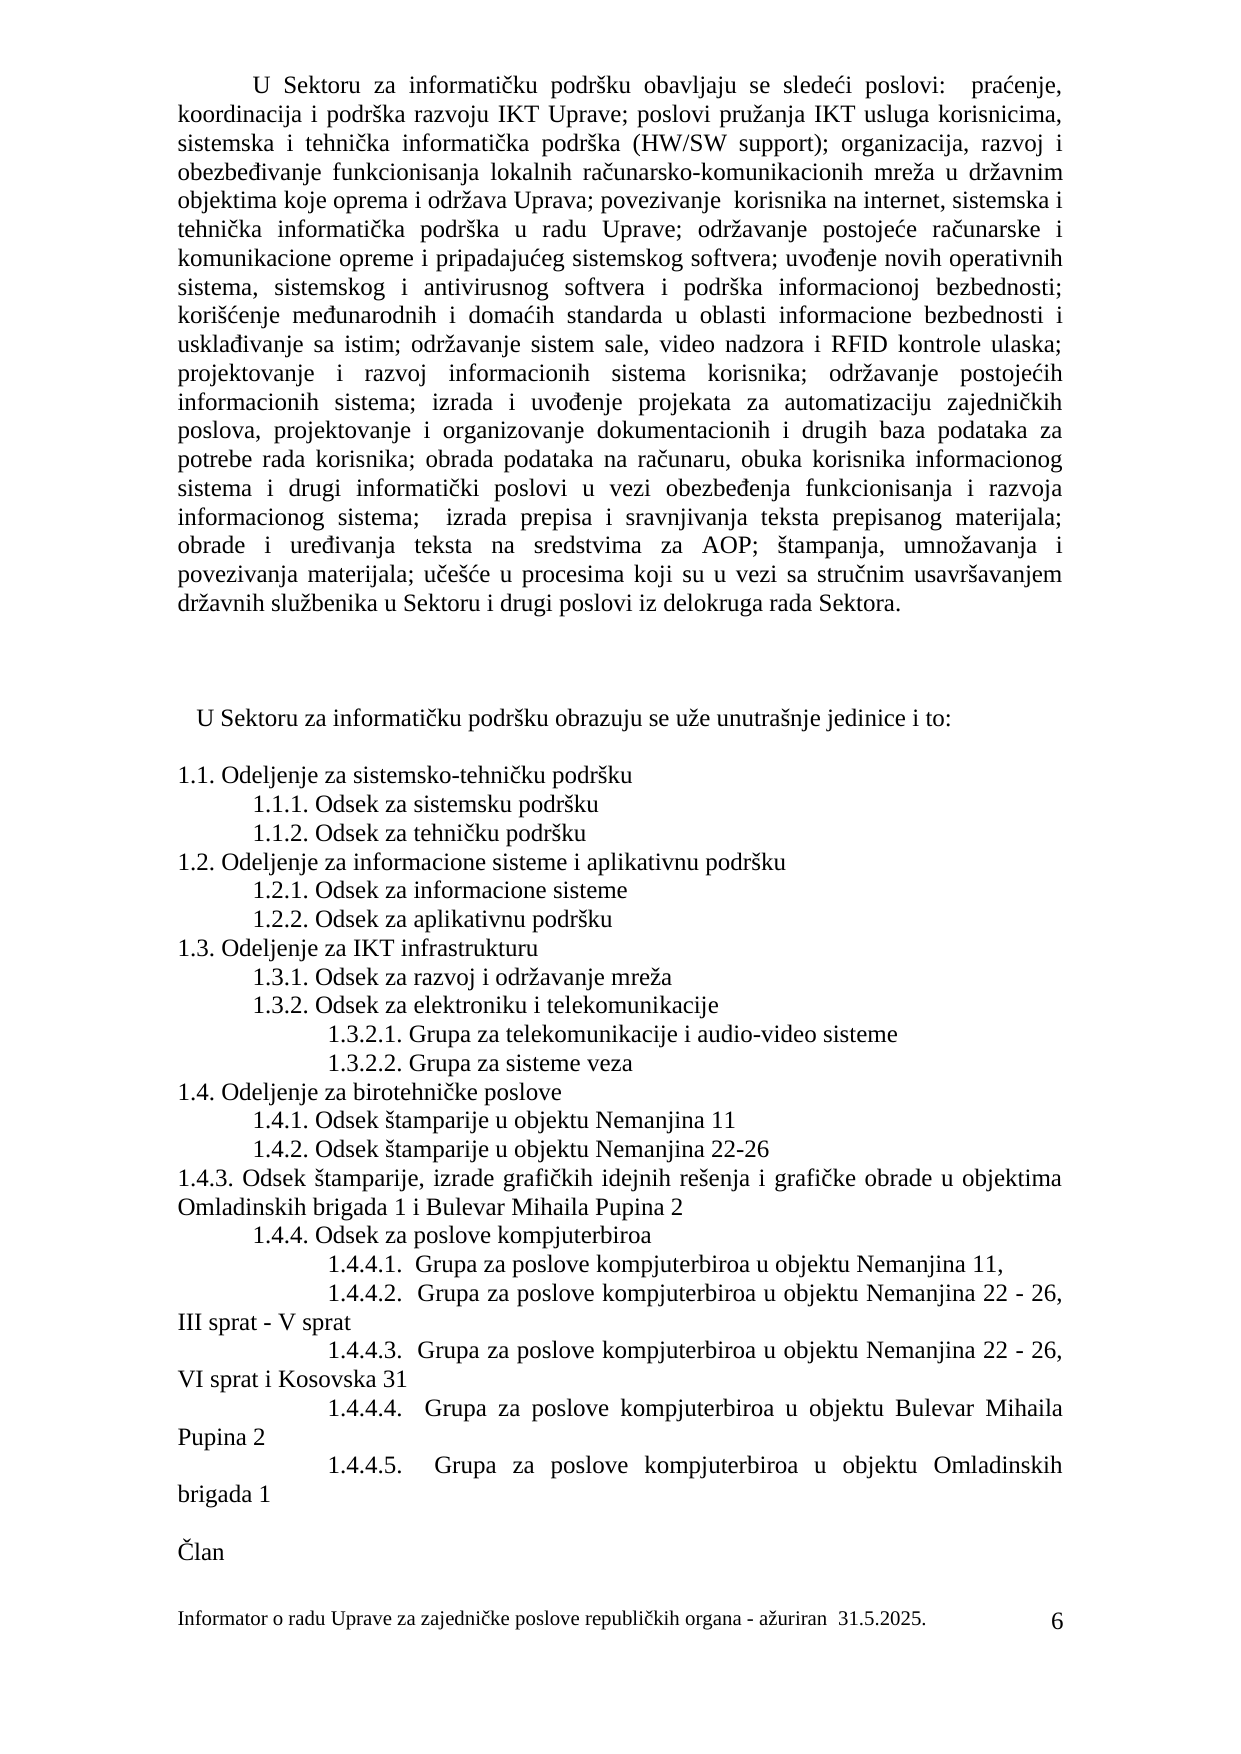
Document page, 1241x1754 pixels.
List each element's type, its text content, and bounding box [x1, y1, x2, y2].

subtitle 1.4.1. Odsek štamparije u objektu Nemanjina 11 [177, 1105, 1063, 1134]
subtitle 1.4.4.1. Grupa za poslove kompjuterbiroa u objektu Nemanjina 11, [177, 1249, 1063, 1278]
subtitle 1.2. Odeljenje za informacione sisteme i aplikativnu podršku [177, 847, 1063, 875]
subtitle 1.4.4.4. Grupa za poslove kompjuterbiroa u objektu Bulevar Mihaila Pupina 2 [177, 1393, 1063, 1450]
subtitle 1.4.2. Odsek štamparije u objektu Nemanjina 22-26 [177, 1134, 1063, 1163]
subtitle 1.4.4.5. Grupa za poslove kompjuterbiroa u objektu Omladinskih brigada 1 [177, 1450, 1063, 1508]
subtitle 1.3.2.2. Grupa za sisteme veza [177, 1048, 1063, 1077]
subtitle 1.3.2. Odsek za elektroniku i telekomunikacije [177, 990, 1063, 1019]
subtitle 1.4.4. Odsek za poslove kompjuterbiroa [177, 1220, 1063, 1249]
subtitle 1.1.2. Odsek za tehničku podršku [177, 818, 1063, 847]
subtitle 1.3. Odeljenje za IKT infrastrukturu [177, 933, 1063, 962]
subtitle 1.4. Odeljenje za birotehničke poslove [177, 1077, 1063, 1105]
subtitle 1.3.1. Odsek za razvoj i održavanje mreža [177, 962, 1063, 990]
subtitle 1.4.4.3. Grupa za poslove kompjuterbiroa u objektu Nemanjina 22 - 26, VI sprat i Kosovska 31 [177, 1335, 1063, 1393]
subtitle U Sektoru za informatičku podršku obrazuju se uže unutrašnje jedinice i to: [177, 703, 1063, 732]
subtitle 1.2.1. Odsek za informacione sisteme [177, 875, 1063, 904]
subtitle 1.4.3. Odsek štamparije, izrade grafičkih idejnih rešenja i grafičke obrade u objektima Omladinskih brigada 1 i Bulevar Mihaila Pupina 2 [177, 1163, 1063, 1220]
subtitle Član [177, 1537, 1063, 1565]
subtitle 1.3.2.1. Grupa za telekomunikacije i audio-video sisteme [177, 1019, 1063, 1048]
subtitle 1.1. Odeljenje za sistemsko-tehničku podršku [177, 760, 1063, 789]
subtitle 1.2.2. Odsek za aplikativnu podršku [177, 904, 1063, 933]
subtitle U Sektoru za informatičku podršku obavljaju se sledeći poslovi: praćenje, koordinacija i podrška razvoju IKT Uprave; poslovi pružanja IKT usluga korisnicima, sistemska i tehnička informatička podrška (HW/SW support); organizacija, razvoj i obezbeđivanje funkcionisanja lokalnih računarsko-komunikacionih mreža u državnim objektima koje oprema i održava Uprava; povezivanje korisnika na internet, sistemska i tehnička informatička podrška u radu Uprave; održavanje postojeće računarske i komunikacione opreme i pripadajućeg sistemskog softvera; uvođenje novih operativnih sistema, sistemskog i antivirusnog softvera i podrška informacionoj bezbednosti; korišćenje međunarodnih i domaćih standarda u oblasti informacione bezbednosti i usklađivanje sa istim; održavanje sistem sale, video nadzora i RFID kontrole ulaska; projektovanje i razvoj informacionih sistema korisnika; održavanje postojećih informacionih sistema; izrada i uvođenje projekata za automatizaciju zajedničkih poslova, projektovanje i organizovanje dokumentacionih i drugih baza podataka za potrebe rada korisnika; obrada podataka na računaru, obuka korisnika informacionog sistema i drugi informatički poslovi u vezi obezbeđenja funkcionisanja i razvoja informacionog sistema; izrada prepisa i sravnjivanja teksta prepisanog materijala; obrade i uređivanja teksta na sredstvima za AOP; štampanja, umnožavanja i povezivanja materijala; učešće u procesima koji su u vezi sa stručnim usavršavanjem državnih službenika u Sektoru i drugi poslovi iz delokruga rada Sektora. [177, 70, 1063, 617]
subtitle 1.4.4.2. Grupa za poslove kompjuterbiroa u objektu Nemanjina 22 - 26, III sprat - V sprat [177, 1278, 1063, 1335]
subtitle 1.1.1. Odsek za sistemsku podršku [177, 789, 1063, 818]
